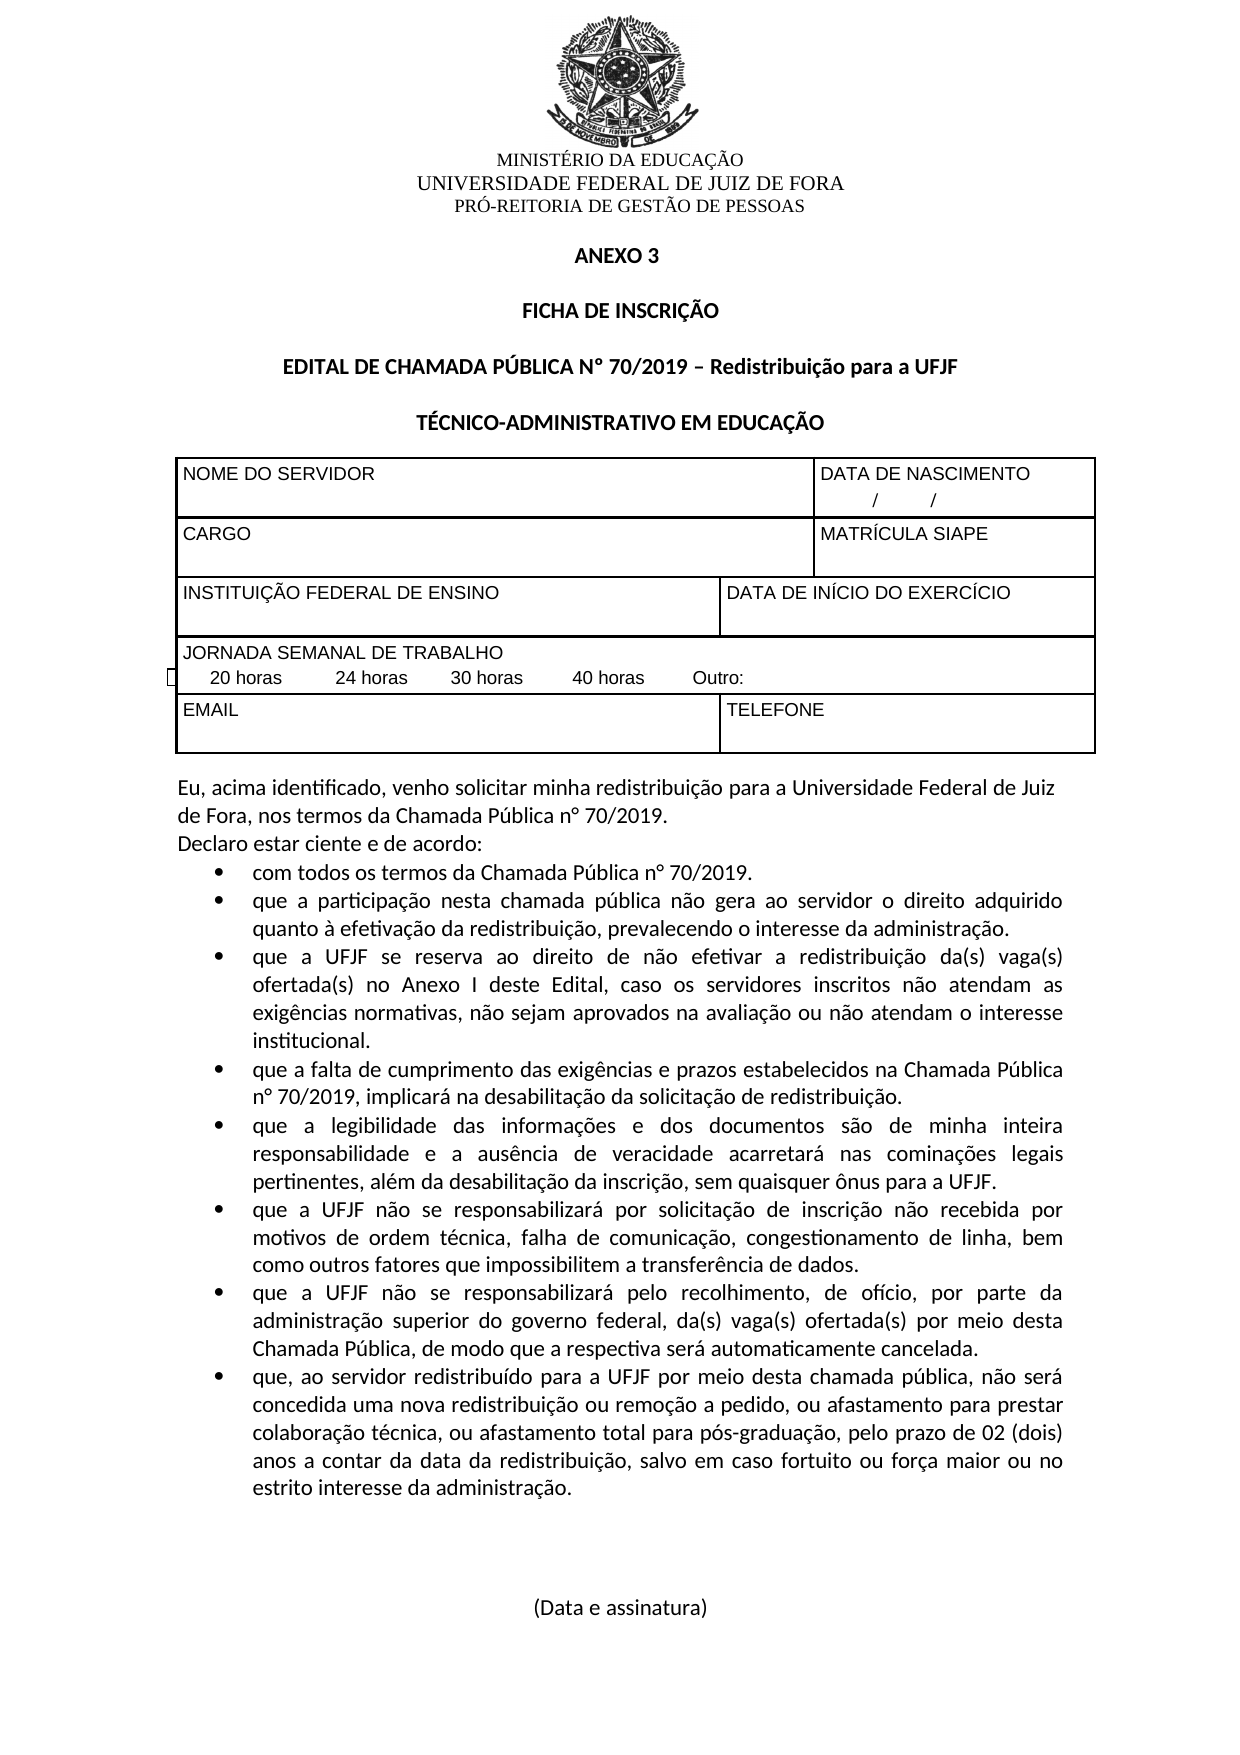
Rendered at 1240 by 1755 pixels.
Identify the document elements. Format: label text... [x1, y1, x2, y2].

list com todos os termos da Chamada Pública n° 70/2019. [215, 857, 1108, 886]
text FICHA DE INSCRIÇÃO [280, 296, 960, 324]
table_header DATA DE NASCIMENTO / / [815, 459, 1094, 516]
table_cell CARGO [178, 519, 813, 576]
list que a UFJF não se responsabilizará por solicitação de inscrição não recebida por motivos de ordem técnica, falha de comunicação, congestionamento de linha, bem como outros fatores que impossibilitem a transferência de dados. [215, 1195, 1063, 1278]
table_cell TELEFONE [721, 695, 1094, 752]
list que a participação nesta chamada pública não gera ao servidor o direito adquirido quanto à efetivação da redistribuição, prevalecendo o interesse da administração. [215, 886, 1063, 942]
list que a UFJF se reserva ao direito de não efetivar a redistribuição da(s) vaga(s) ofertada(s) no Anexo I deste Edital, caso os servidores inscritos não atendam as exigências normativas, não sejam aprovados na avaliação ou não atendam o interesse institucional. [215, 942, 1063, 1054]
list que a UFJF não se responsabilizará pelo recolhimento, de ofício, por parte da administração superior do governo federal, da(s) vaga(s) ofertada(s) por meio desta Chamada Pública, de modo que a respectiva será automaticamente cancelada. [215, 1278, 1063, 1363]
table_cell DATA DE INÍCIO DO EXERCÍCIO [721, 578, 1094, 635]
table_cell Outro: [669, 638, 1094, 693]
text Eu, acima identificado, venho solicitar minha redistribuição para a Universidade Federal de Juiz de Fora, nos termos da Chamada Pública n° 70/2019. [177, 773, 1063, 829]
table_cell MATRÍCULA SIAPE [815, 519, 1094, 576]
list que a legibilidade das informações e dos documentos são de minha inteira responsabilidade e a ausência de veracidade acarretará nas cominações legais pertinentes, além da desabilitação da inscrição, sem quaisquer ônus para a UFJF. [215, 1111, 1063, 1195]
table_cell INSTITUIÇÃO FEDERAL DE ENSINO [178, 578, 719, 635]
table_cell EMAIL [178, 695, 719, 752]
table_cell 40 horas [548, 638, 669, 693]
list que, ao servidor redistribuído para a UFJF por meio desta chamada pública, não será concedida uma nova redistribuição ou remoção a pedido, ou afastamento para prestar colaboração técnica, ou afastamento total para pós-graduação, pelo prazo de 02 (dois) anos a contar da data da redistribuição, salvo em caso fortuito ou força maior ou no estrito interesse da administração. [215, 1363, 1063, 1502]
table_cell JORNADA SEMANAL DE TRABALHO 20 horas 24 horas 30 horas [178, 638, 548, 693]
text Declaro estar ciente e de acordo: [177, 829, 1108, 857]
text EDITAL DE CHAMADA PÚBLICA Nº 70/2019 – Redistribuição para a UFJF TÉCNICO-ADMINISTRATIVO EM EDUCAÇÃO [280, 352, 960, 436]
list que a falta de cumprimento das exigências e prazos estabelecidos na Chamada Pública n° 70/2019, implicará na desabilitação da solicitação de redistribuição. [215, 1055, 1063, 1110]
table_header NOME DO SERVIDOR [178, 459, 813, 516]
text (Data e assinatura) [280, 1593, 960, 1621]
